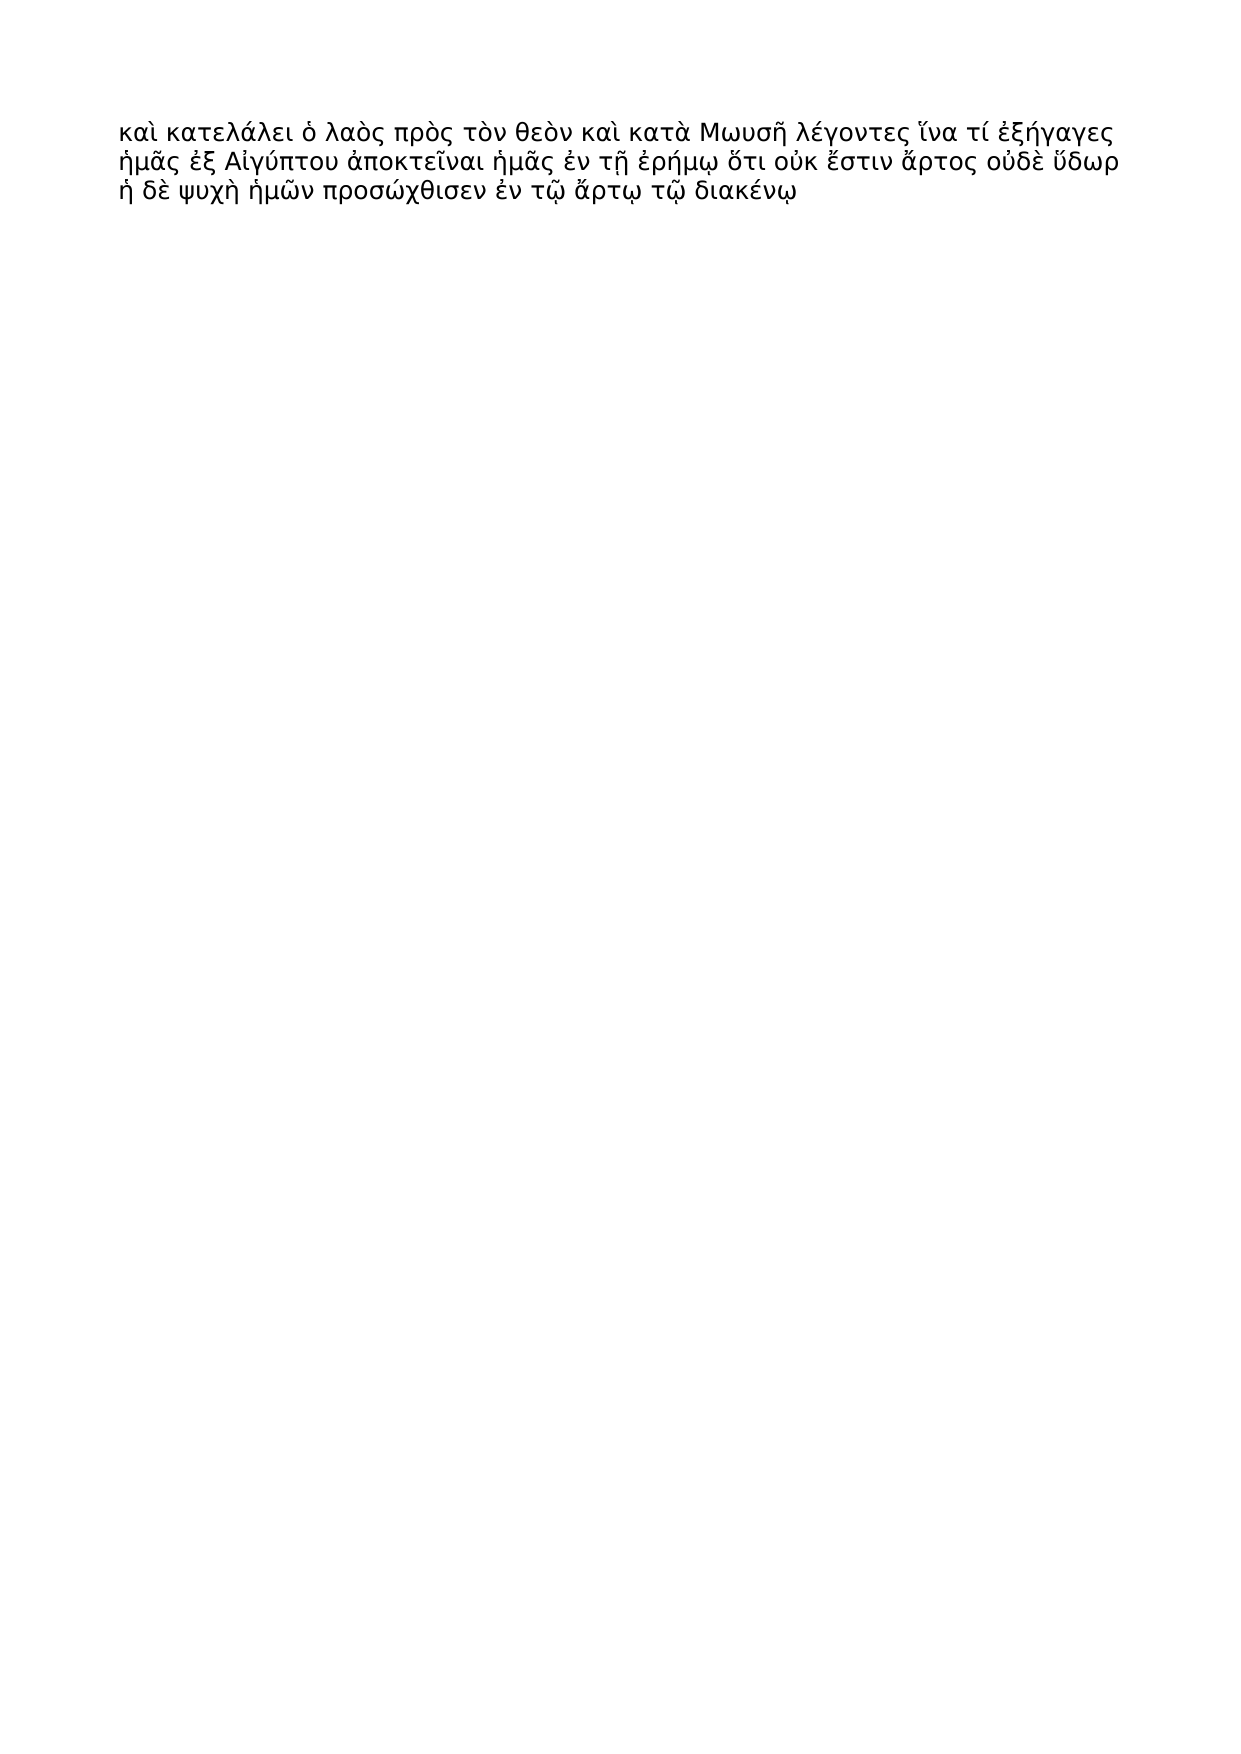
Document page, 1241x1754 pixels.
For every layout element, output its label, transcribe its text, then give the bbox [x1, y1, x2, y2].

text καὶ κατελάλει ὁ λαὸς πρὸς τὸν θεὸν καὶ κατὰ Μωυσῆ λέγοντες ἵνα τί ἐξήγαγες ἡμᾶς ἐξ Αἰγύπτου ἀποκτεῖναι ἡμᾶς ἐν τῇ ἐρήμῳ ὅτι οὐκ ἔστιν ἄρτος οὐδὲ ὕδωρ ἡ δὲ ψυχὴ ἡμῶν προσώχθισεν ἐν τῷ ἄρτῳ τῷ διακένῳ [118, 118, 1122, 206]
